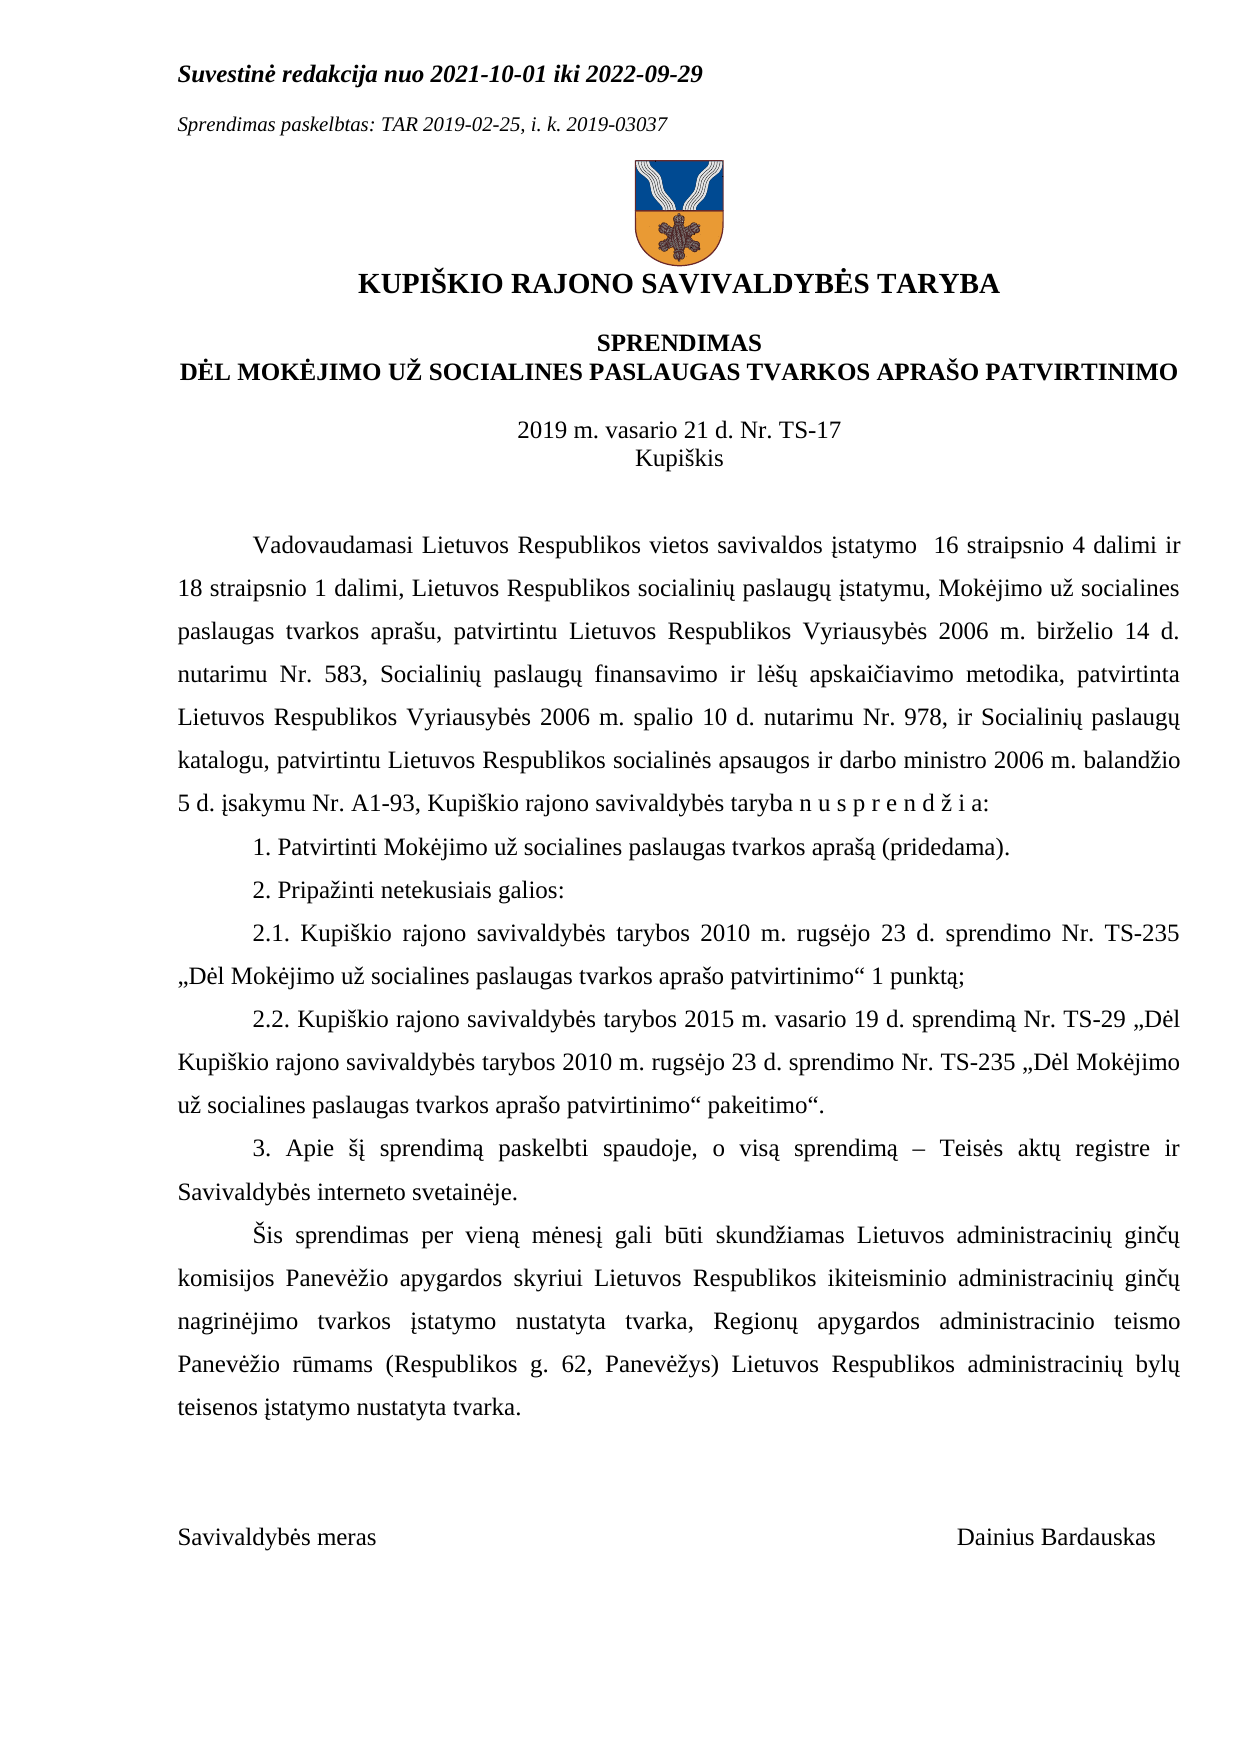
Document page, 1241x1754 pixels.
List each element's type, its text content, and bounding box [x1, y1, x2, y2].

text Sprendimas paskelbtas: TAR 2019-02-25, i. k. 2019-03037 [177, 112, 1181, 136]
text Vadovaudamasi Lietuvos Respublikos vietos savivaldos įstatymo 16 straipsnio 4 dalimi ir 18 straipsnio 1 dalimi, Lietuvos Respublikos socialinių paslaugų įstatymu, Mokėjimo už socialines paslaugas tvarkos aprašu, patvirtintu Lietuvos Respublikos Vyriausybės 2006 m. birželio 14 d. nutarimu Nr. 583, Socialinių paslaugų finansavimo ir lėšų apskaičiavimo metodika, patvirtinta Lietuvos Respublikos Vyriausybės 2006 m. spalio 10 d. nutarimu Nr. 978, ir Socialinių paslaugų katalogu, patvirtintu Lietuvos Respublikos socialinės apsaugos ir darbo ministro 2006 m. balandžio 5 d. įsakymu Nr. A1-93, Kupiškio rajono savivaldybės taryba n u s p r e n d ž i a: [177, 530, 1181, 817]
text 2.1. Kupiškio rajono savivaldybės tarybos 2010 m. rugsėjo 23 d. sprendimo Nr. TS-235 „Dėl Mokėjimo už socialines paslaugas tvarkos aprašo patvirtinimo“ 1 punktą; [177, 918, 1181, 990]
text 3. Apie šį sprendimą paskelbti spaudoje, o visą sprendimą – Teisės aktų registre ir Savivaldybės interneto svetainėje. [177, 1133, 1181, 1205]
text 2019 m. vasario 21 d. Nr. TS-17 [177, 415, 1181, 443]
text 2.2. Kupiškio rajono savivaldybės tarybos 2015 m. vasario 19 d. sprendimą Nr. TS-29 „Dėl Kupiškio rajono savivaldybės tarybos 2010 m. rugsėjo 23 d. sprendimo Nr. TS-235 „Dėl Mokėjimo už socialines paslaugas tvarkos aprašo patvirtinimo“ pakeitimo“. [177, 1004, 1181, 1119]
text DĖL MOKĖJIMO UŽ SOCIALINES PASLAUGAS TVARKOS APRAŠO PATVIRTINIMO [177, 357, 1181, 386]
text Savivaldybės meras Dainius Bardauskas [177, 1522, 1181, 1550]
text Šis sprendimas per vieną mėnesį gali būti skundžiamas Lietuvos administracinių ginčų komisijos Panevėžio apygardos skyriui Lietuvos Respublikos ikiteisminio administracinių ginčų nagrinėjimo tvarkos įstatymo nustatyta tvarka, Regionų apygardos administracinio teismo Panevėžio rūmams (Respublikos g. 62, Panevėžys) Lietuvos Respublikos administracinių bylų teisenos įstatymo nustatyta tvarka. [177, 1220, 1181, 1421]
text 2. Pripažinti netekusiais galios: [177, 875, 1181, 903]
text Kupiškis [177, 443, 1181, 472]
text 1. Patvirtinti Mokėjimo už socialines paslaugas tvarkos aprašą (pridedama). [177, 832, 1181, 860]
text SPRENDIMAS [177, 328, 1181, 357]
subtitle KUPIŠKIO RAJONO SAVIVALDYBĖS TARYBA [177, 266, 1181, 300]
text Suvestinė redakcija nuo 2021-10-01 iki 2022-09-29 [177, 59, 1181, 88]
